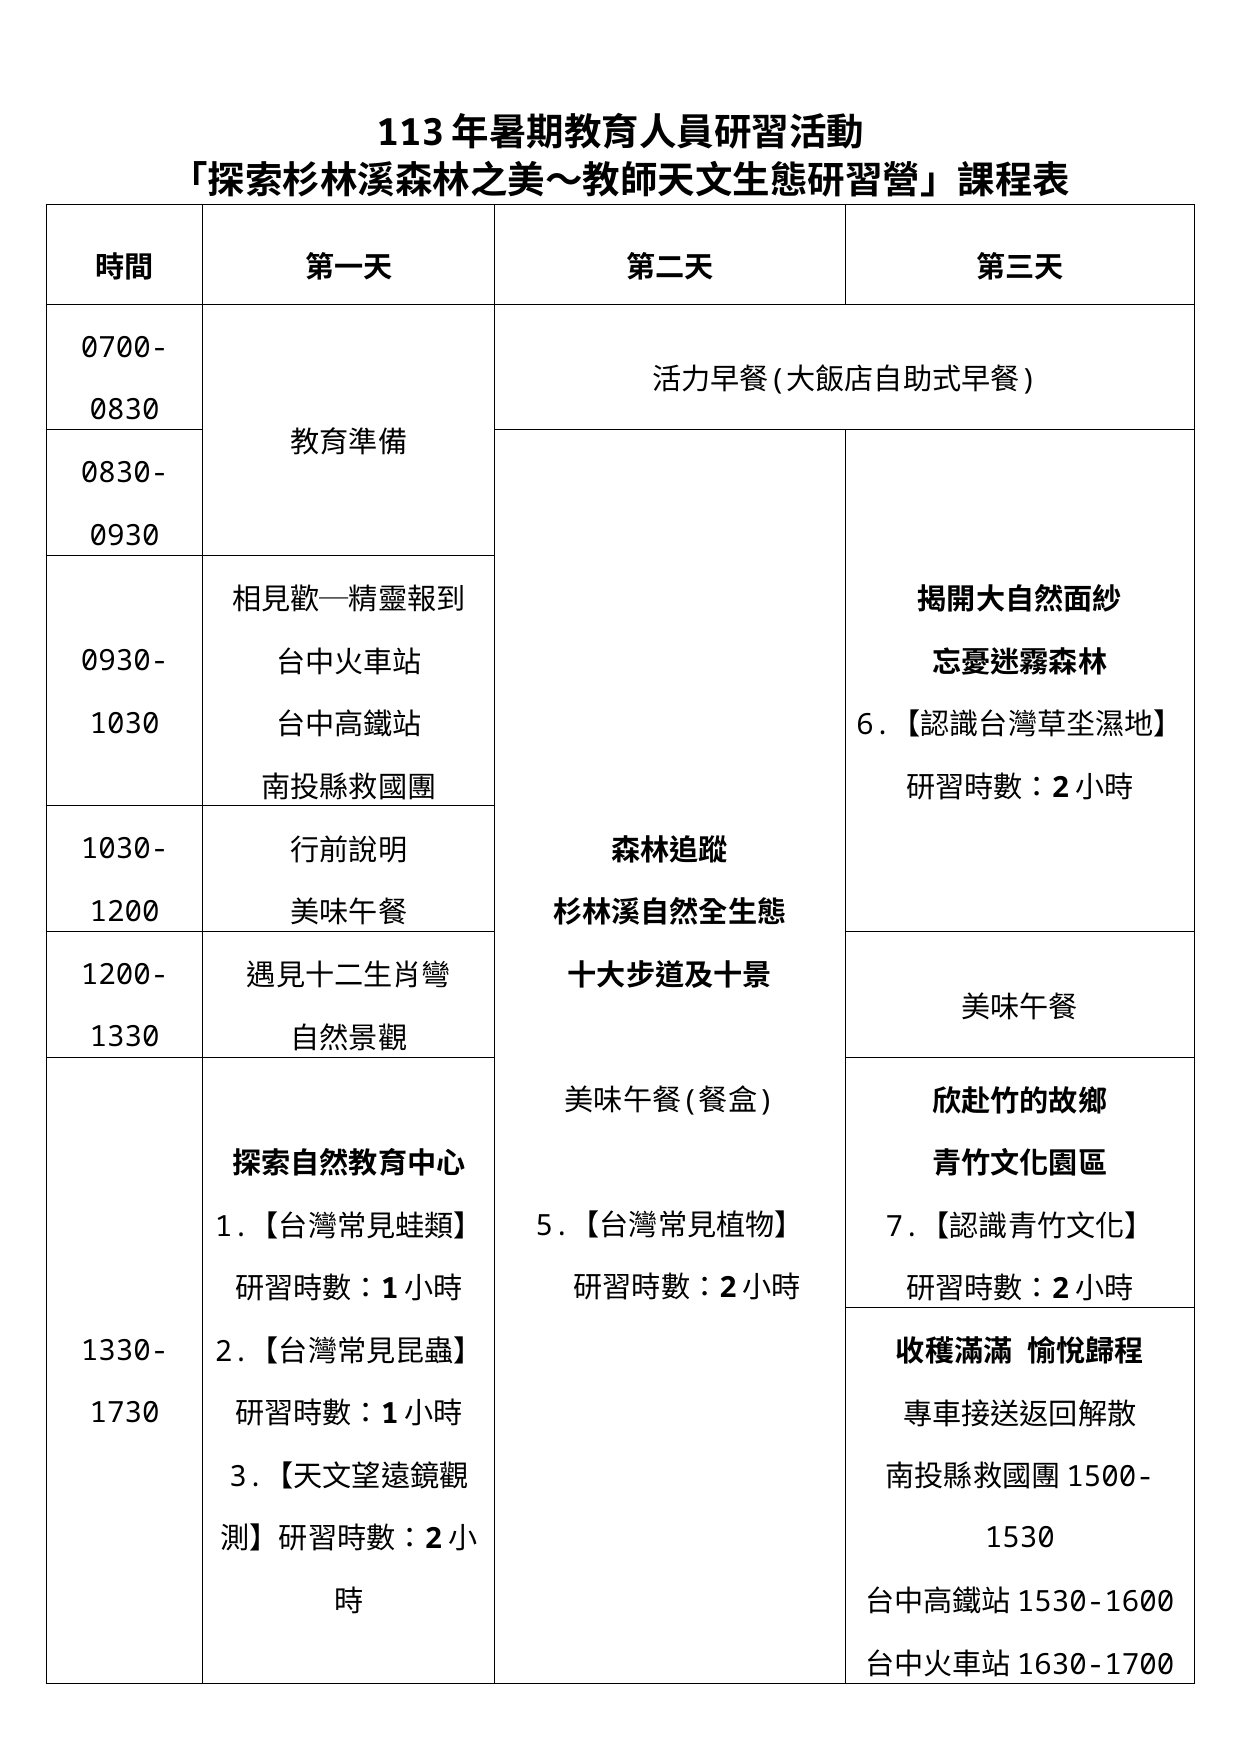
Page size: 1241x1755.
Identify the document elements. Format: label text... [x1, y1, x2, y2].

table_cell 活力早餐(大飯店自助式早餐) [495, 305, 1194, 429]
table_cell 森林追蹤 杉林溪自然全生態 十大步道及十景 美味午餐(餐盒) 5.【台灣常見植物】 研習時數：2小時 [495, 430, 845, 1682]
table_cell 欣赴竹的故鄉 青竹文化園區 7.【認識青竹文化】 研習時數：2小時 [846, 1058, 1194, 1307]
table_cell 0930-1030 [47, 556, 202, 805]
table_cell 1030-1200 [47, 806, 202, 931]
table_cell 行前說明 美味午餐 [203, 806, 494, 931]
table_cell 1200-1330 [47, 932, 202, 1056]
table_cell 揭開大自然面紗 忘憂迷霧森林 6.【認識台灣草坔濕地】 研習時數：2小時 [846, 430, 1194, 931]
table_cell 遇見十二生肖彎 自然景觀 [203, 932, 494, 1056]
table_cell 美味午餐 [846, 932, 1194, 1056]
table_cell 1330-1730 [47, 1058, 202, 1682]
table_header 第三天 [846, 205, 1194, 304]
text 「探索杉林溪森林之美〜教師天文生態研習營」課程表 [59, 150, 1181, 204]
text 113年暑期教育人員研習活動 [59, 87, 1181, 150]
table_cell 0700-0830 [47, 305, 202, 429]
table_cell 收穫滿滿 愉悅歸程 專車接送返回解散 南投縣救國團1500-1530 台中高鐵站1530-1600 台中火車站1630-1700 [846, 1308, 1194, 1682]
table_header 時間 [47, 205, 202, 304]
table_header 第一天 [203, 205, 494, 304]
table_cell 相見歡─精靈報到 台中火車站 台中高鐵站 南投縣救國團 [203, 556, 494, 805]
table_cell 0830-0930 [47, 430, 202, 555]
table_cell 教育準備 [203, 305, 494, 555]
table_header 第二天 [495, 205, 845, 304]
table_cell 探索自然教育中心 1.【台灣常見蛙類】 研習時數：1小時 2.【台灣常見昆蟲】 研習時數：1小時 3.【天文望遠鏡觀測】研習時數：2小時 [203, 1058, 494, 1682]
